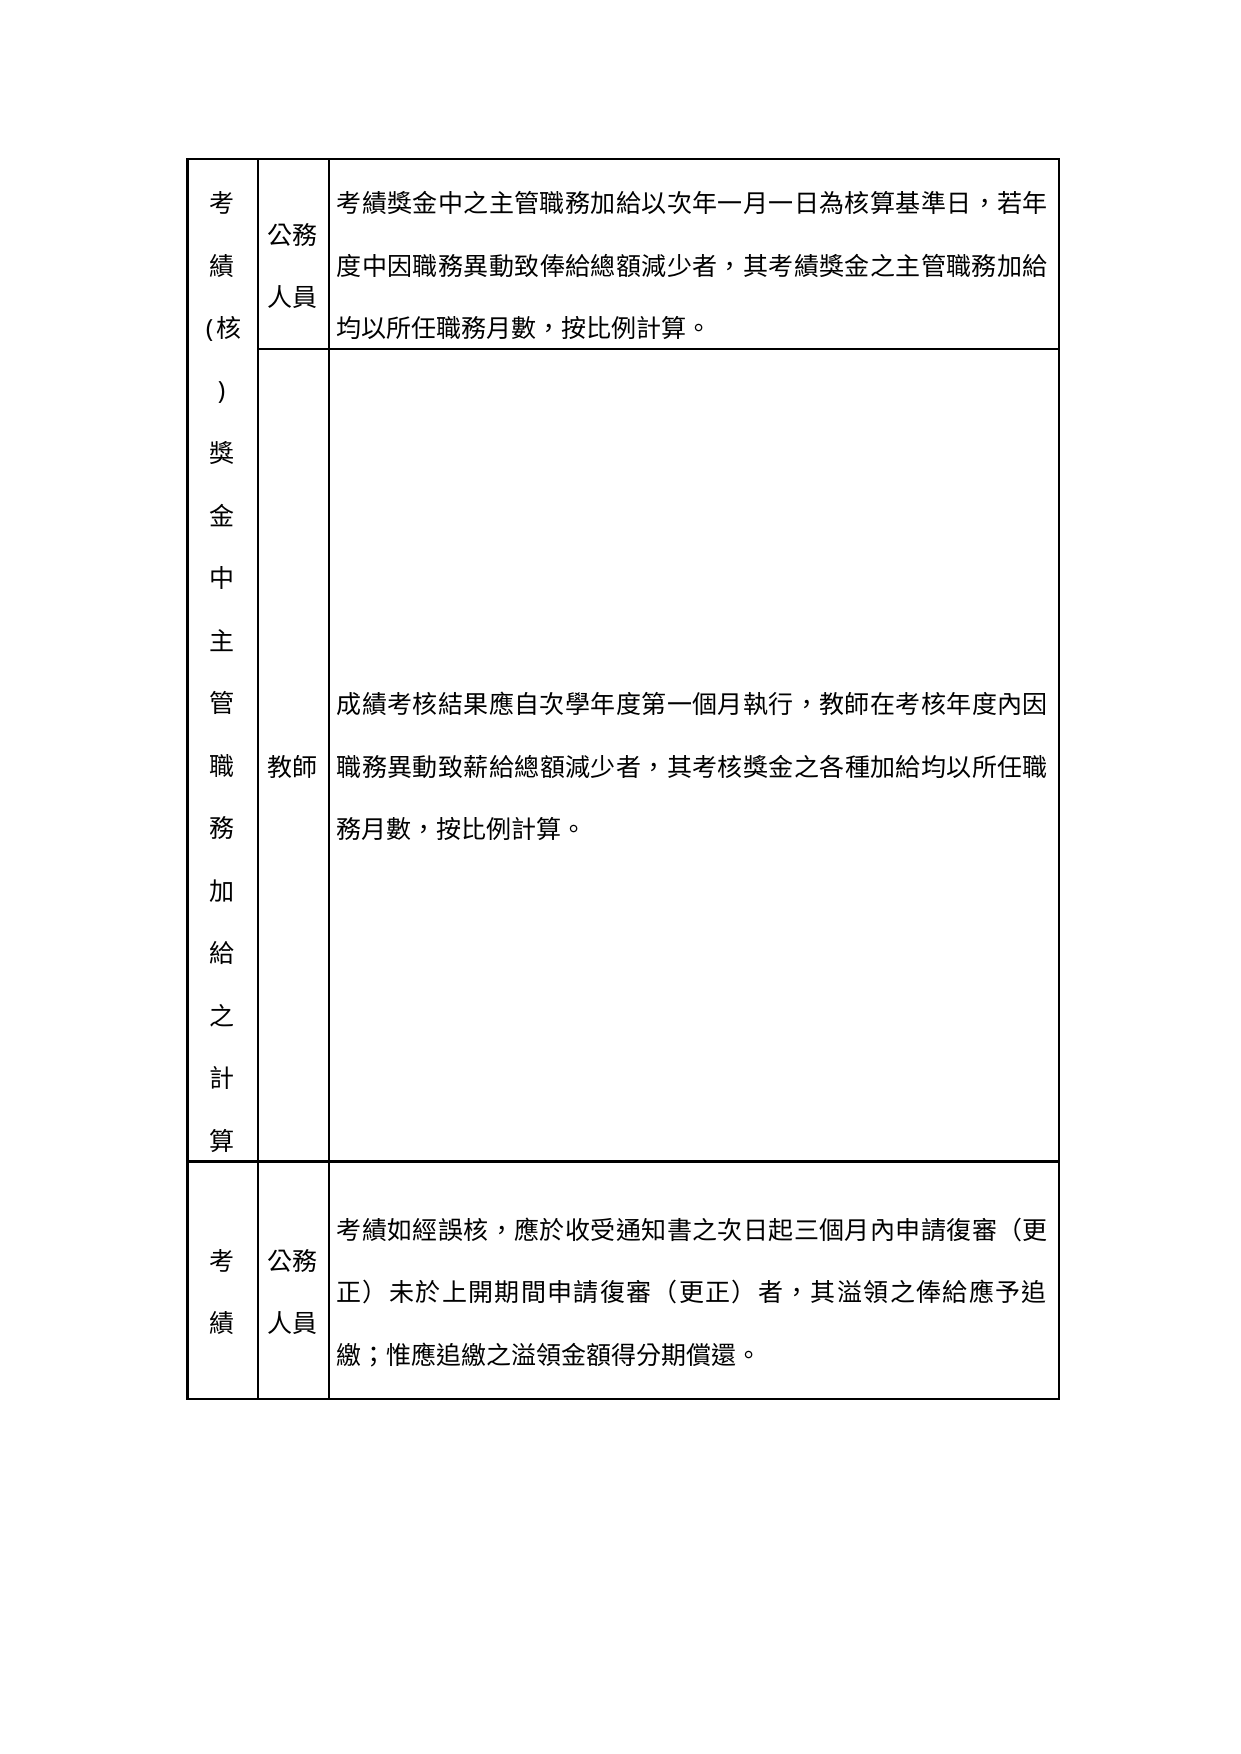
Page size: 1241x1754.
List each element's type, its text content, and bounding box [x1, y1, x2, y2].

table_cell 公務人員 [259, 160, 328, 348]
table_cell 考 績 (核) 獎 金 中 主 管 職 務 加 給 之 計 算 [189, 160, 257, 1160]
table_cell 考績如經誤核，應於收受通知書之次日起三個月內申請復審（更正）未於上開期間申請復審（更正）者，其溢領之俸給應予追繳；惟應追繳之溢領金額得分期償還。 [330, 1163, 1058, 1398]
table_cell 公務人員 [259, 1163, 328, 1398]
table_cell 成績考核結果應自次學年度第一個月執行，教師在考核年度內因職務異動致薪給總額減少者，其考核獎金之各種加給均以所任職務月數，按比例計算。 [330, 350, 1058, 1160]
table_cell 考 績 [189, 1163, 257, 1398]
table_cell 教師 [259, 350, 328, 1160]
table_cell 考績獎金中之主管職務加給以次年一月一日為核算基準日，若年度中因職務異動致俸給總額減少者，其考績獎金之主管職務加給均以所任職務月數，按比例計算。 [330, 160, 1058, 348]
